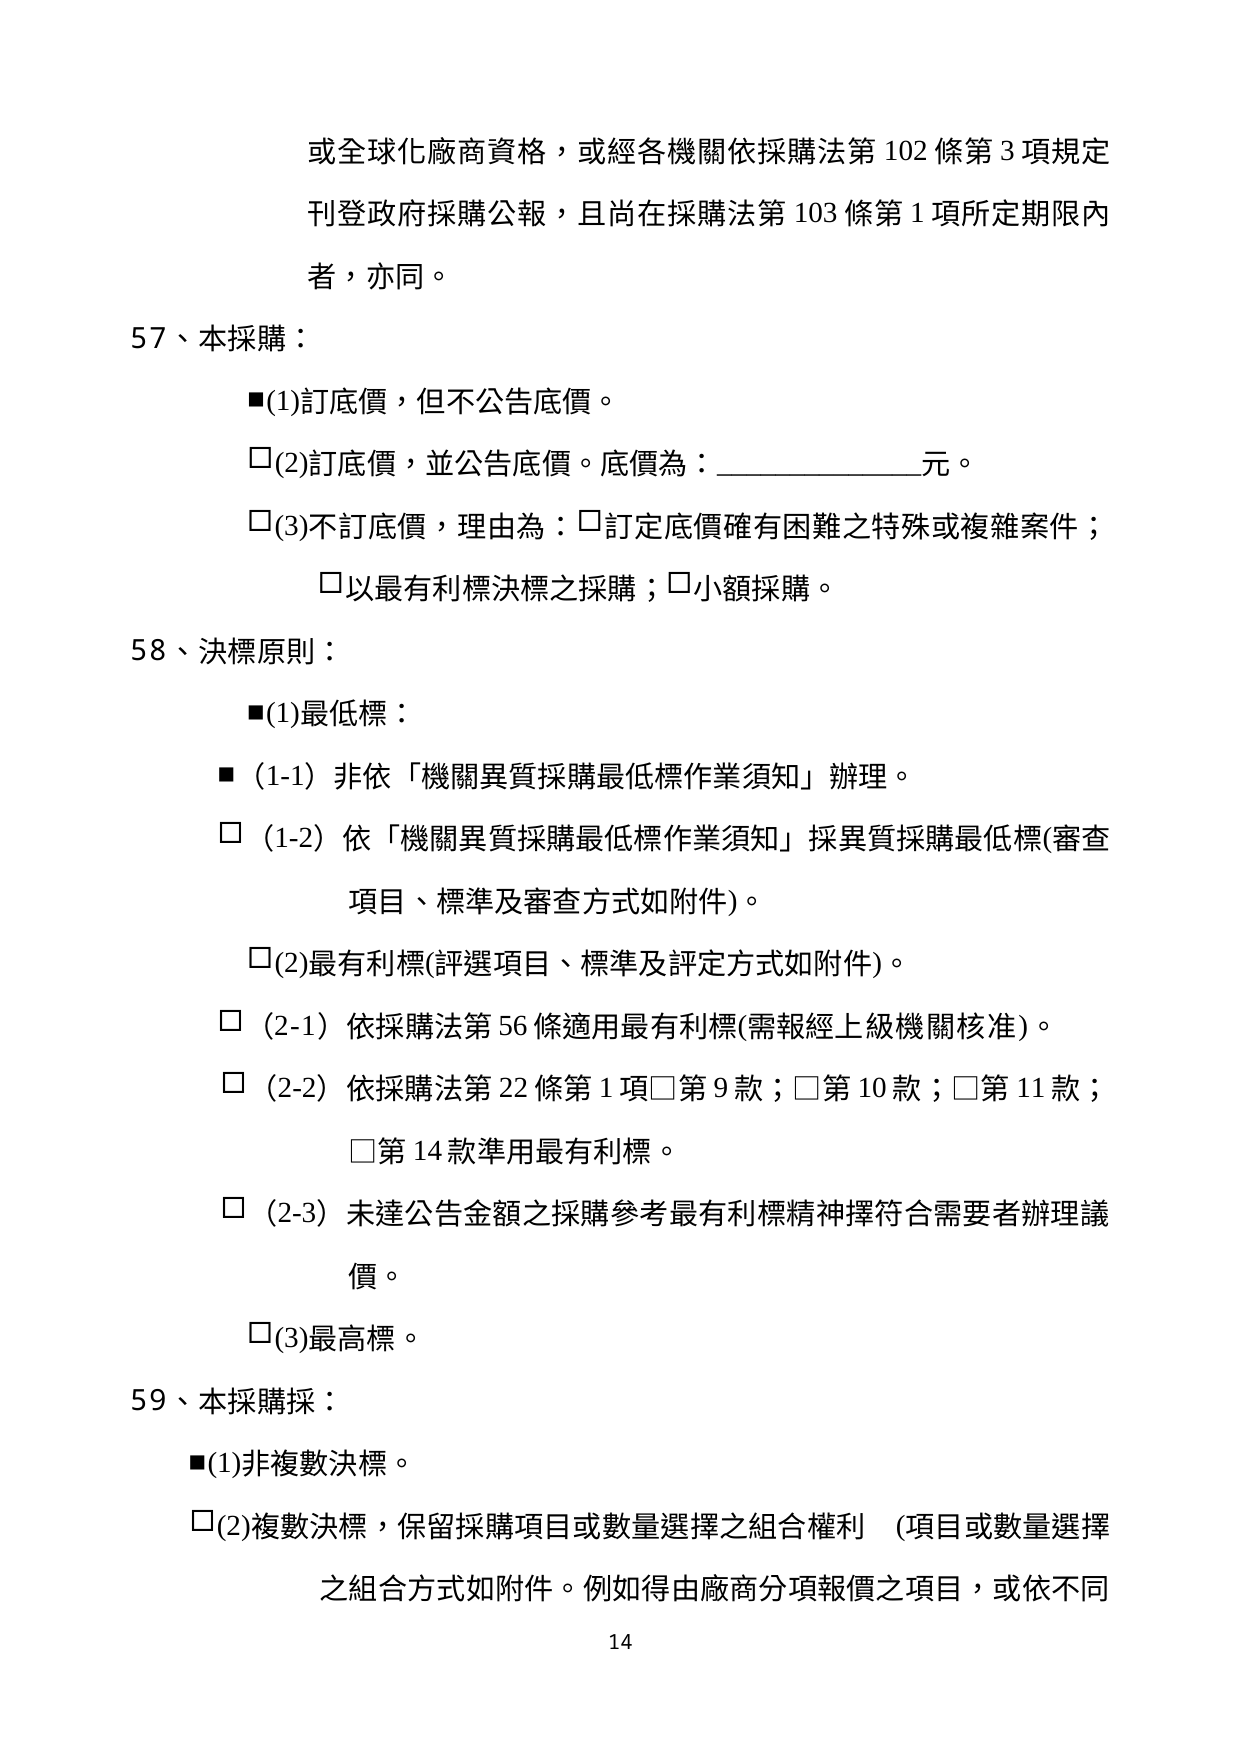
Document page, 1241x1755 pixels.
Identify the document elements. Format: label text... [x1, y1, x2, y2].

text (3)不訂底價，理由為：訂定底價確有困難之特殊或複雜案件；以最有利標決標之採購；小額採購。 [247, 483, 1110, 608]
text (2)訂底價，並公告底價。底價為：______________元。 [247, 420, 1110, 483]
text （2-1）依採購法第56條適用最有利標(需報經上級機關核准)。 [130, 983, 1110, 1045]
text (2)最有利標(評選項目、標準及評定方式如附件)。 [247, 920, 1110, 983]
text ■（1-1）非依「機關異質採購最低標作業須知」辦理。 [130, 733, 1110, 795]
text ■(1)最低標： [247, 670, 1110, 733]
text （2-2）依採購法第22條第1項□第9款；□第10款；□第11款；□第14款準用最有利標。 [130, 1045, 1110, 1170]
text (3)最高標。 [247, 1295, 1110, 1358]
text （1-2）依「機關異質採購最低標作業須知」採異質採購最低標(審查項目、標準及審查方式如附件)。 [130, 795, 1110, 920]
list 本採購採： [130, 1358, 1110, 1420]
text ■(1)訂底價，但不公告底價。 [247, 358, 1110, 420]
list 廠商依「押標金保證金暨其他擔保作業辦法」規定減收押標金，其有不發還押標金之情形者，應就不發還金額中屬減收之金額補繳之。其經主管機關或相關中央目的事業主管機關取消優良廠商資格或全球化廠商資格，或經各機關依採購法第102條第3項規定刊登政府採購公報，且尚在採購法第103條第1項所定期限內者，亦同。 [130, 108, 1110, 295]
text (2)複數決標，保留採購項目或數量選擇之組合權利 (項目或數量選擇之組合方式如附件。例如得由廠商分項報價之項目，或依不同 [130, 1483, 1110, 1608]
list 決標原則： [130, 608, 1110, 670]
list 本採購： [130, 295, 1110, 358]
text （2-3）未達公告金額之採購參考最有利標精神擇符合需要者辦理議價。 [130, 1170, 1110, 1295]
text ■(1)非複數決標。 [130, 1420, 1110, 1483]
